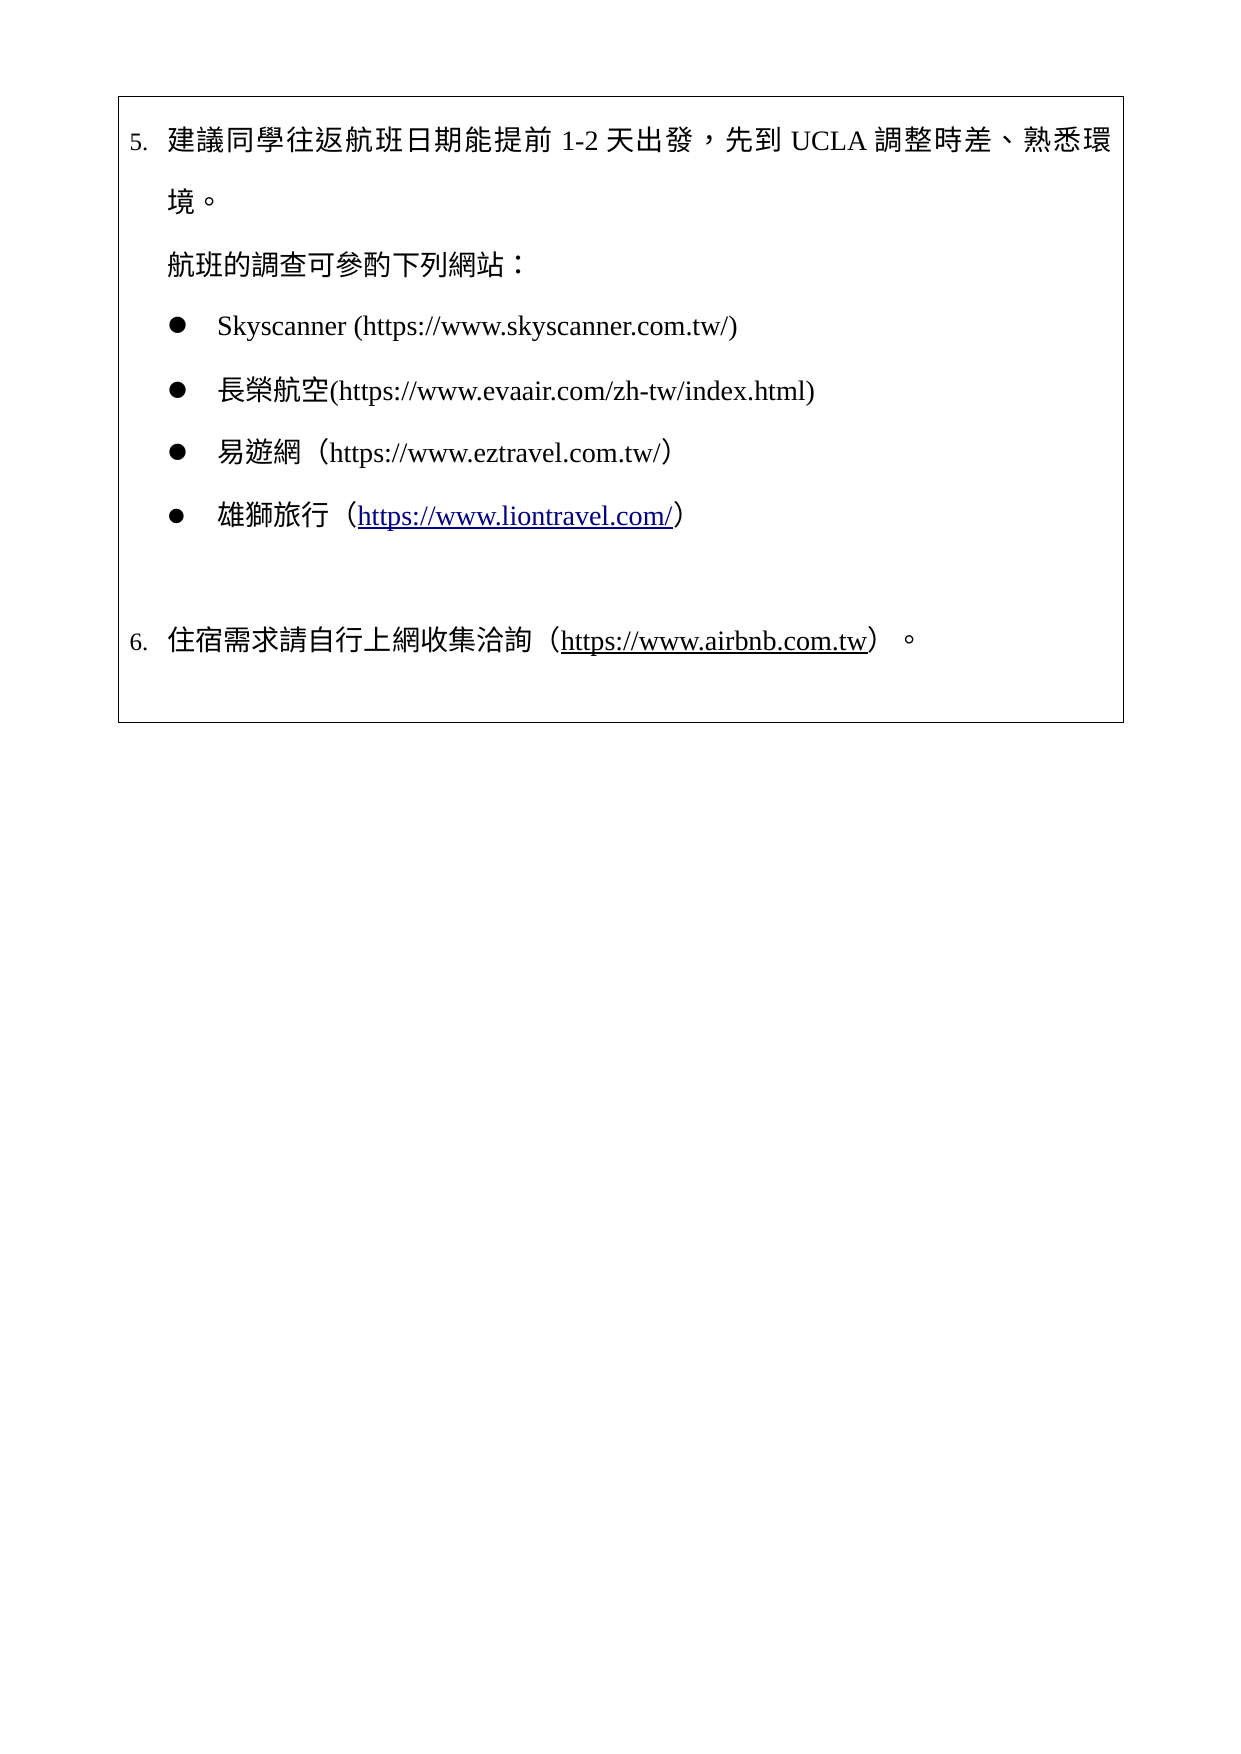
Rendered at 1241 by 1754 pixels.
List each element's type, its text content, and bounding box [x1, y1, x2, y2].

table_cell 注意事項： 若有往返時間之異動，務必立即主動告知系所辦公室，俾便掌握修課人數，以策安全。 同學自行上網辦理美簽。 請同學保留所有機票及相關費用單據。 修課完畢回台後，UCLA會統一將成績單寄至系所辦公室，系所辦公室將通知同學前來領取成績單及辦理後續學分採認事宜。 建議同學往返航班日期能提前1-2天出發，先到UCLA調整時差、熟悉環境。 航班的調查可參酌下列網站： Skyscanner (https://www.skyscanner.com.tw/) 長榮航空(https://www.evaair.com/zh-tw/index.html) 易遊網（https://www.eztravel.com.tw/） 雄獅旅行（https://www.liontravel.com/） 住宿需求請自行上網收集洽詢（https://www.airbnb.com.tw）。 [119, 97, 1123, 722]
